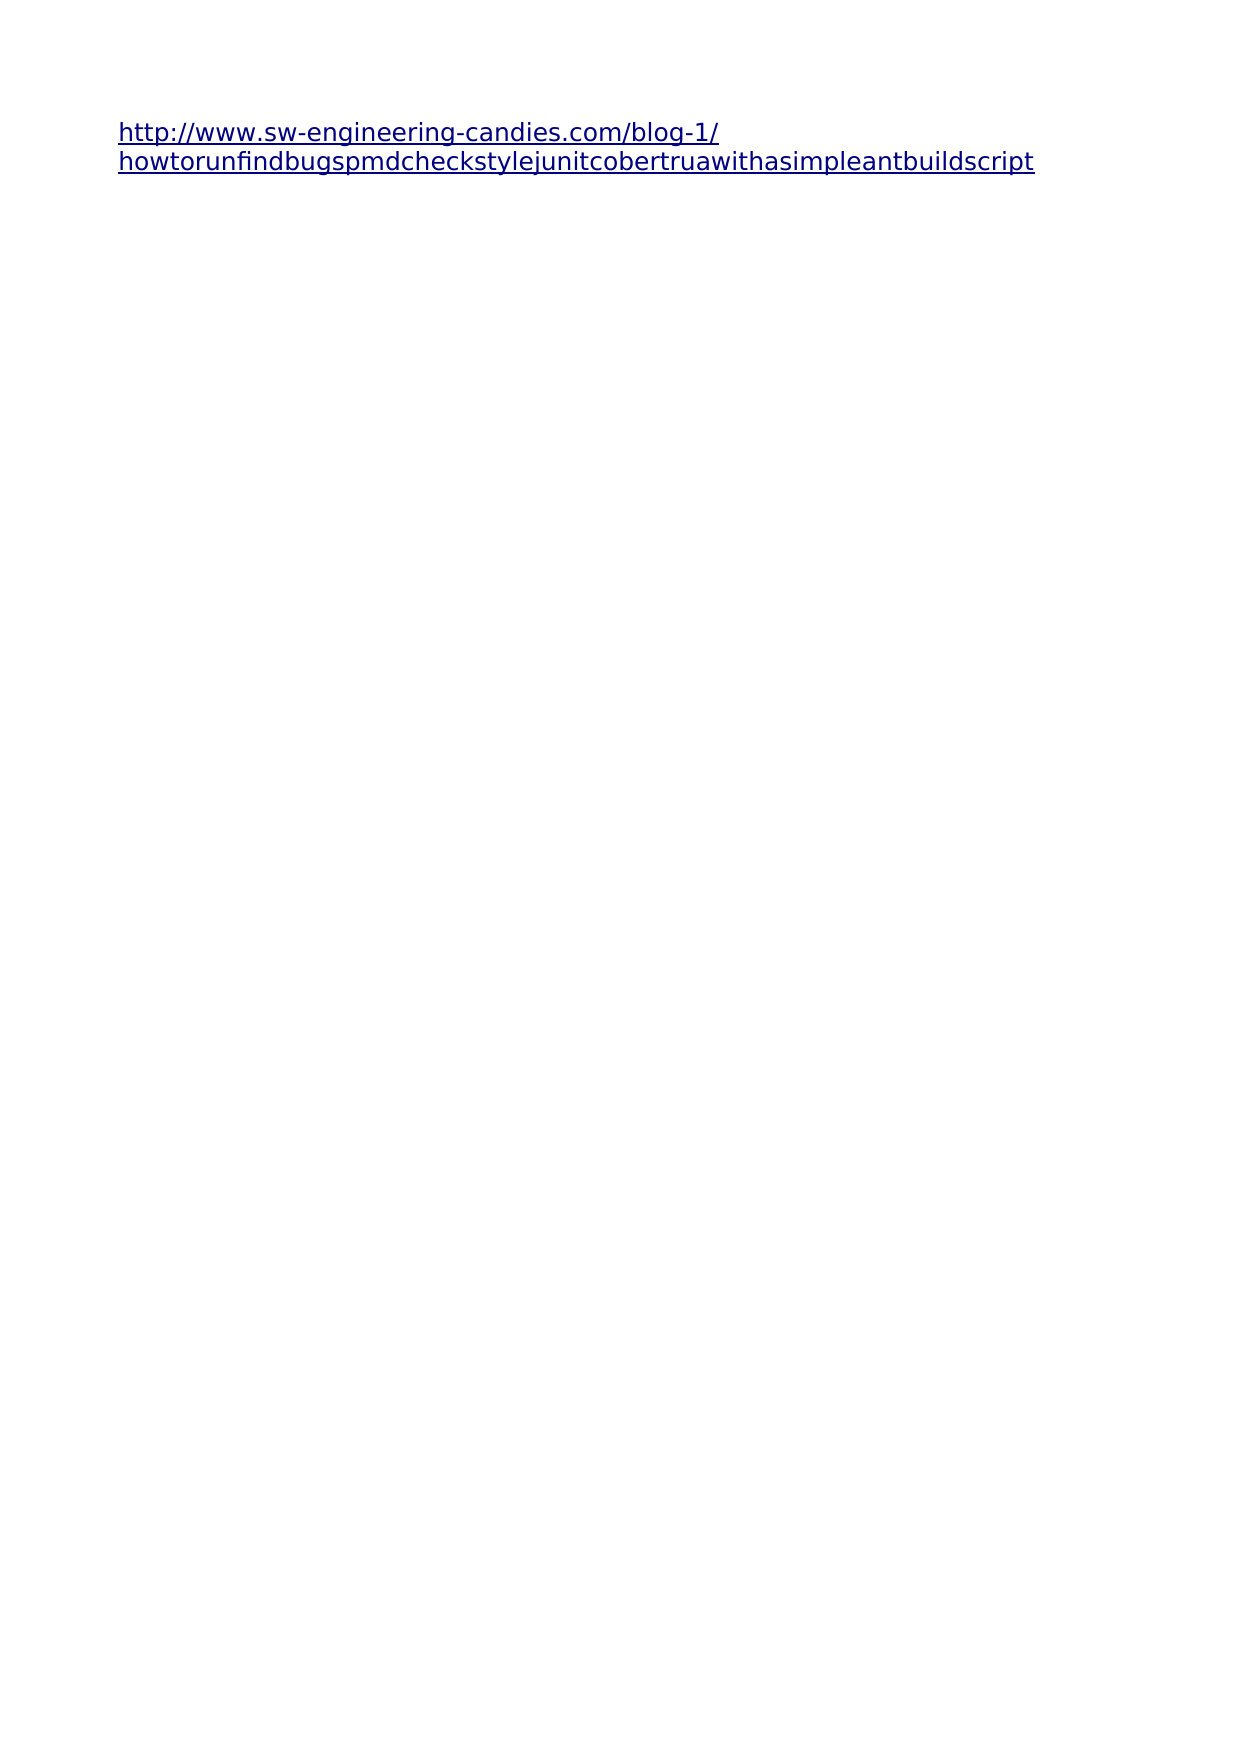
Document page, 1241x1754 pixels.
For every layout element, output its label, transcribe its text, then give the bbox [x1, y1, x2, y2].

text http://www.sw-engineering-candies.com/blog-1/howtorunfindbugspmdcheckstylejunitcobertruawithasimpleantbuildscript [118, 118, 1122, 176]
